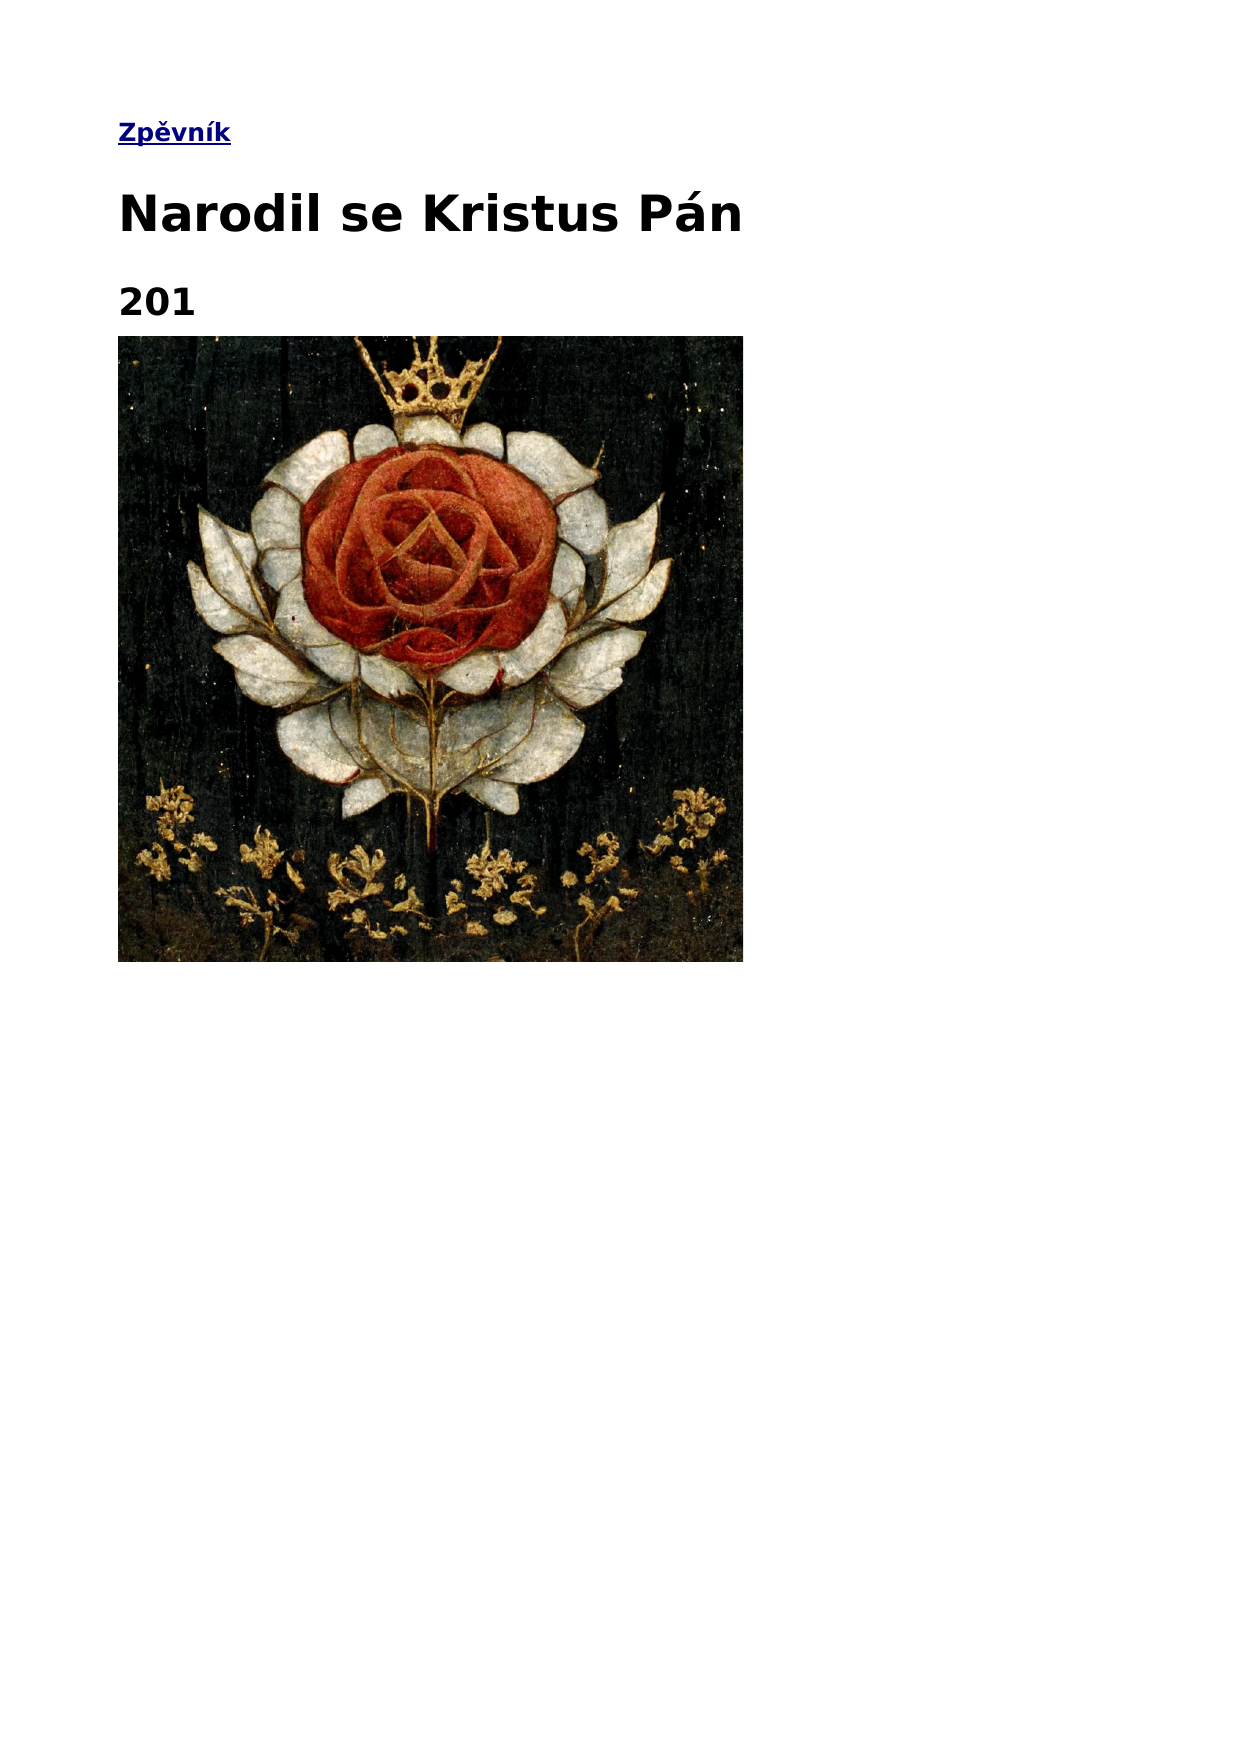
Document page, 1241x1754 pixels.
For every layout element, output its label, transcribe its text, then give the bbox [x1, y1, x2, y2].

subtitle Narodil se Kristus Pán [118, 185, 1122, 243]
subtitle 201 [118, 281, 1122, 324]
text Zpěvník [118, 118, 1122, 147]
picture [118, 336, 744, 962]
